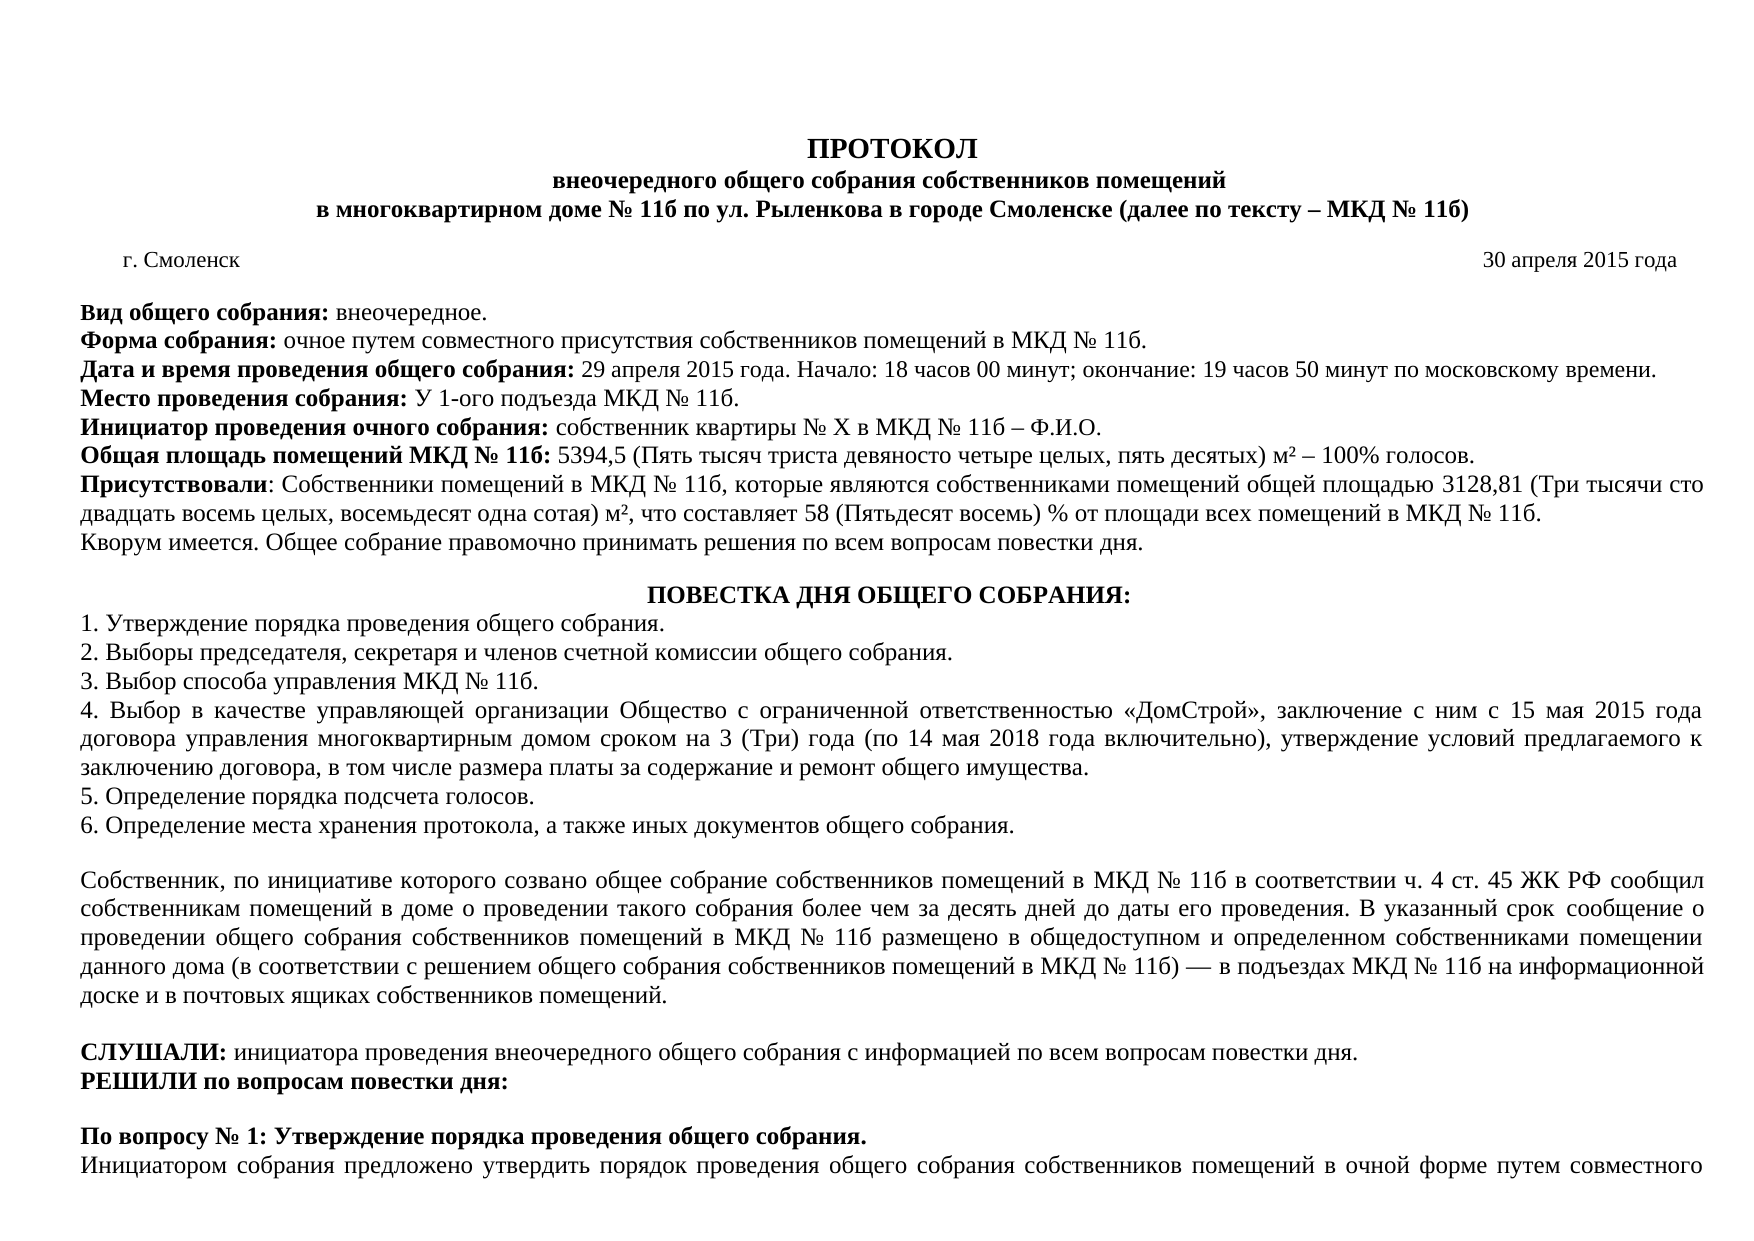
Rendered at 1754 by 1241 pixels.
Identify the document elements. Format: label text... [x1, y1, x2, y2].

text Присутствовали: Собственники помещений в МКД № 11б, которые являются собственниками помещений общей площадью 3128,81 (Три тысячи сто двадцать восемь целых, восемьдесят одна сотая) м², что составляет 58 (Пятьдесят восемь) % от площади всех помещений в МКД № 11б. [80, 469, 1704, 527]
text 4. Выбор в качестве управляющей организации Общество с ограниченной ответственностью «ДомСтрой», заключение с ним с 15 мая 2015 года договора управления многоквартирным домом сроком на 3 (Три) года (по 14 мая 2018 года включительно), утверждение условий предлагаемого к заключению договора, в том числе размера платы за содержание и ремонт общего имущества. [80, 695, 1704, 781]
text внеочередного общего собрания собственников помещений [80, 165, 1704, 194]
text Дата и время проведения общего собрания: 29 апреля 2015 года. Начало: 18 часов 00 минут; окончание: 19 часов 50 минут по московскому времени. [80, 354, 1704, 383]
text Место проведения собрания: У 1-ого подъезда МКД № 11б. [80, 383, 1704, 412]
text г. Смоленск 30 апреля 2015 года [80, 246, 1704, 273]
text 2. Выборы председателя, секретаря и членов счетной комиссии общего собрания. [80, 637, 1704, 666]
text Собственник, по инициативе которого созвано общее собрание собственников помещений в МКД № 11б в соответствии ч. 4 ст. 45 ЖК РФ сообщил собственникам помещений в доме о проведении такого собрания более чем за десять дней до даты его проведения. В указанный срок сообщение о проведении общего собрания собственников помещений в МКД № 11б размещено в общедоступном и определенном собственниками помещении данного дома (в соответствии с решением общего собрания собственников помещений в МКД № 11б) — в подъездах МКД № 11б на информационной доске и в почтовых ящиках собственников помещений. [80, 865, 1704, 1008]
text Общая площадь помещений МКД № 11б: 5394,5 (Пять тысяч триста девяносто четыре целых, пять десятых) м² – 100% голосов. [80, 441, 1704, 469]
text Инициатор проведения очного собрания: собственник квартиры № Х в МКД № 11б – Ф.И.О. [80, 412, 1704, 441]
text 1. Утверждение порядка проведения общего собрания. [80, 608, 1754, 637]
text 6. Определение места хранения протокола, а также иных документов общего собрания. [80, 810, 1704, 838]
text 3. Выбор способа управления МКД № 11б. [45, 666, 1704, 695]
text Форма собрания: очное путем совместного присутствия собственников помещений в МКД № 11б. [80, 326, 1704, 354]
text РЕШИЛИ по вопросам повестки дня: [80, 1066, 1704, 1095]
text По вопросу № 1: Утверждение порядка проведения общего собрания. [80, 1121, 1704, 1150]
text в многоквартирном доме № 11б по ул. Рыленкова в городе Смоленске (далее по тексту – МКД № 11б) [80, 194, 1704, 222]
text ПОВЕСТКА ДНЯ ОБЩЕГО СОБРАНИЯ: [80, 580, 1704, 608]
text Вид общего собрания: внеочередное. [80, 297, 1704, 326]
text ПРОТОКОЛ [80, 131, 1704, 165]
text Кворум имеется. Общее собрание правомочно принимать решения по всем вопросам повестки дня. [80, 527, 1704, 556]
text Инициатором собрания предложено утвердить порядок проведения общего собрания собственников помещений в очной форме путем совместного [80, 1150, 1704, 1179]
text 5. Определение порядка подсчета голосов. [80, 781, 1704, 810]
text СЛУШАЛИ: инициатора проведения внеочередного общего собрания с информацией по всем вопросам повестки дня. [80, 1037, 1704, 1066]
